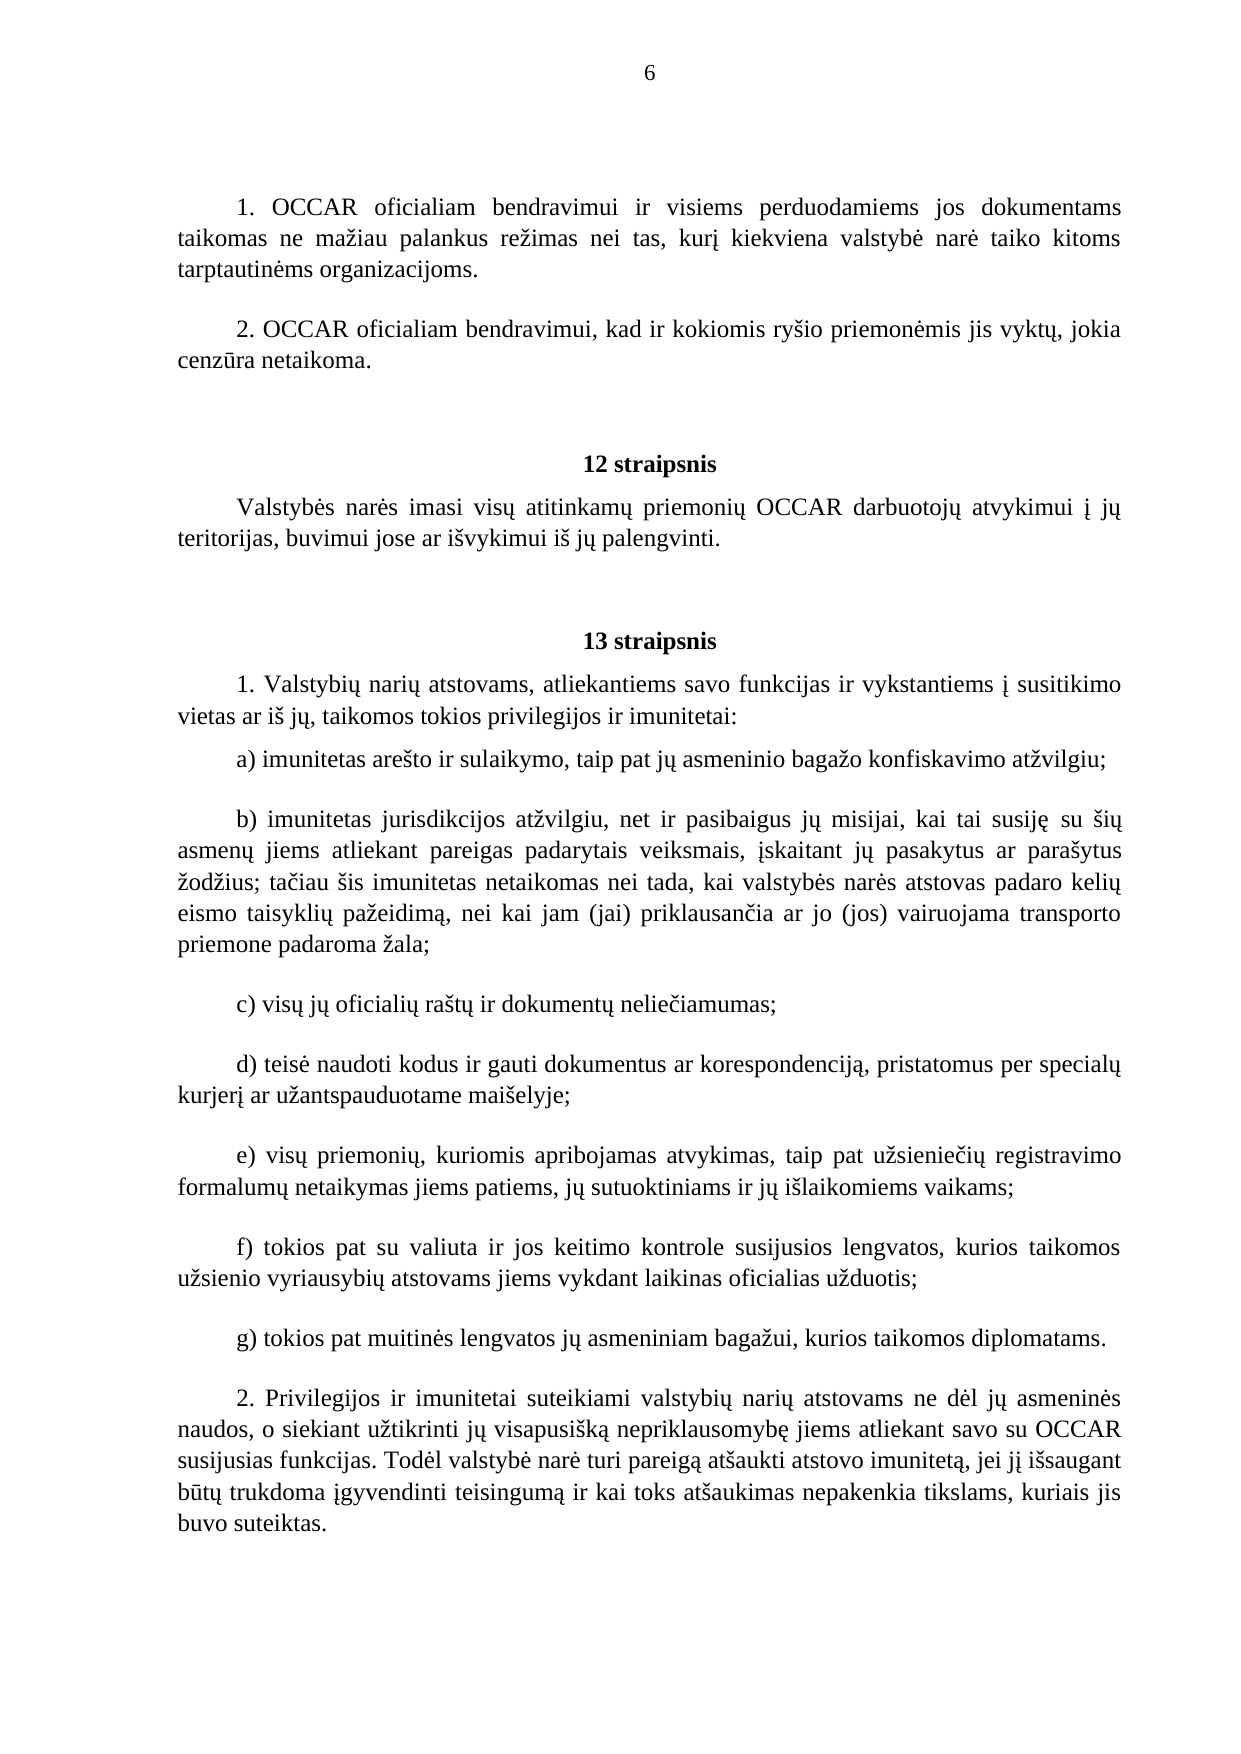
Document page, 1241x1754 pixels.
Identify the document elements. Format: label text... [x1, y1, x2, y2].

text 1. OCCAR oficialiam bendravimui ir visiems perduodamiems jos dokumentams taikomas ne mažiau palankus režimas nei tas, kurį kiekviena valstybė narė taiko kitoms tarptautinėms organizacijoms. [177, 189, 1122, 283]
text c) visų jų oficialių raštų ir dokumentų neliečiamumas; [177, 987, 1122, 1018]
text 1. Valstybių narių atstovams, atliekantiems savo funkcijas ir vykstantiems į susitikimo vietas ar iš jų, taikomos tokios privilegijos ir imunitetai: [177, 667, 1122, 729]
text b) imunitetas jurisdikcijos atžvilgiu, net ir pasibaigus jų misijai, kai tai susiję su šių asmenų jiems atliekant pareigas padarytais veiksmais, įskaitant jų pasakytus ar parašytus žodžius; tačiau šis imunitetas netaikomas nei tada, kai valstybės narės atstovas padaro kelių eismo taisyklių pažeidimą, nei kai jam (jai) priklausančia ar jo (jos) vairuojama transporto priemone padaroma žala; [177, 802, 1122, 958]
text 12 straipsnis [177, 446, 1122, 477]
text Valstybės narės imasi visų atitinkamų priemonių OCCAR darbuotojų atvykimui į jų teritorijas, buvimui jose ar išvykimui iš jų palengvinti. [177, 489, 1122, 552]
text 13 straipsnis [177, 624, 1122, 655]
text g) tokios pat muitinės lengvatos jų asmeniniam bagažui, kurios taikomos diplomatams. [177, 1320, 1122, 1352]
text e) visų priemonių, kuriomis apribojamas atvykimas, taip pat užsieniečių registravimo formalumų netaikymas jiems patiems, jų sutuoktiniams ir jų išlaikomiems vaikams; [177, 1138, 1122, 1200]
text d) teisė naudoti kodus ir gauti dokumentus ar korespondenciją, pristatomus per specialų kurjerį ar užantspauduotame maišelyje; [177, 1047, 1122, 1109]
text 2. Privilegijos ir imunitetai suteikiami valstybių narių atstovams ne dėl jų asmeninės naudos, o siekiant užtikrinti jų visapusišką nepriklausomybę jiems atliekant savo su OCCAR susijusias funkcijas. Todėl valstybė narė turi pareigą atšaukti atstovo imunitetą, jei jį išsaugant būtų trukdoma įgyvendinti teisingumą ir kai toks atšaukimas nepakenkia tikslams, kuriais jis buvo suteiktas. [177, 1380, 1122, 1537]
text a) imunitetas arešto ir sulaikymo, taip pat jų asmeninio bagažo konfiskavimo atžvilgiu; [177, 742, 1122, 773]
text 2. OCCAR oficialiam bendravimui, kad ir kokiomis ryšio priemonėmis jis vyktų, jokia cenzūra netaikoma. [177, 312, 1122, 374]
text f) tokios pat su valiuta ir jos keitimo kontrole susijusios lengvatos, kurios taikomos užsienio vyriausybių atstovams jiems vykdant laikinas oficialias užduotis; [177, 1229, 1122, 1292]
